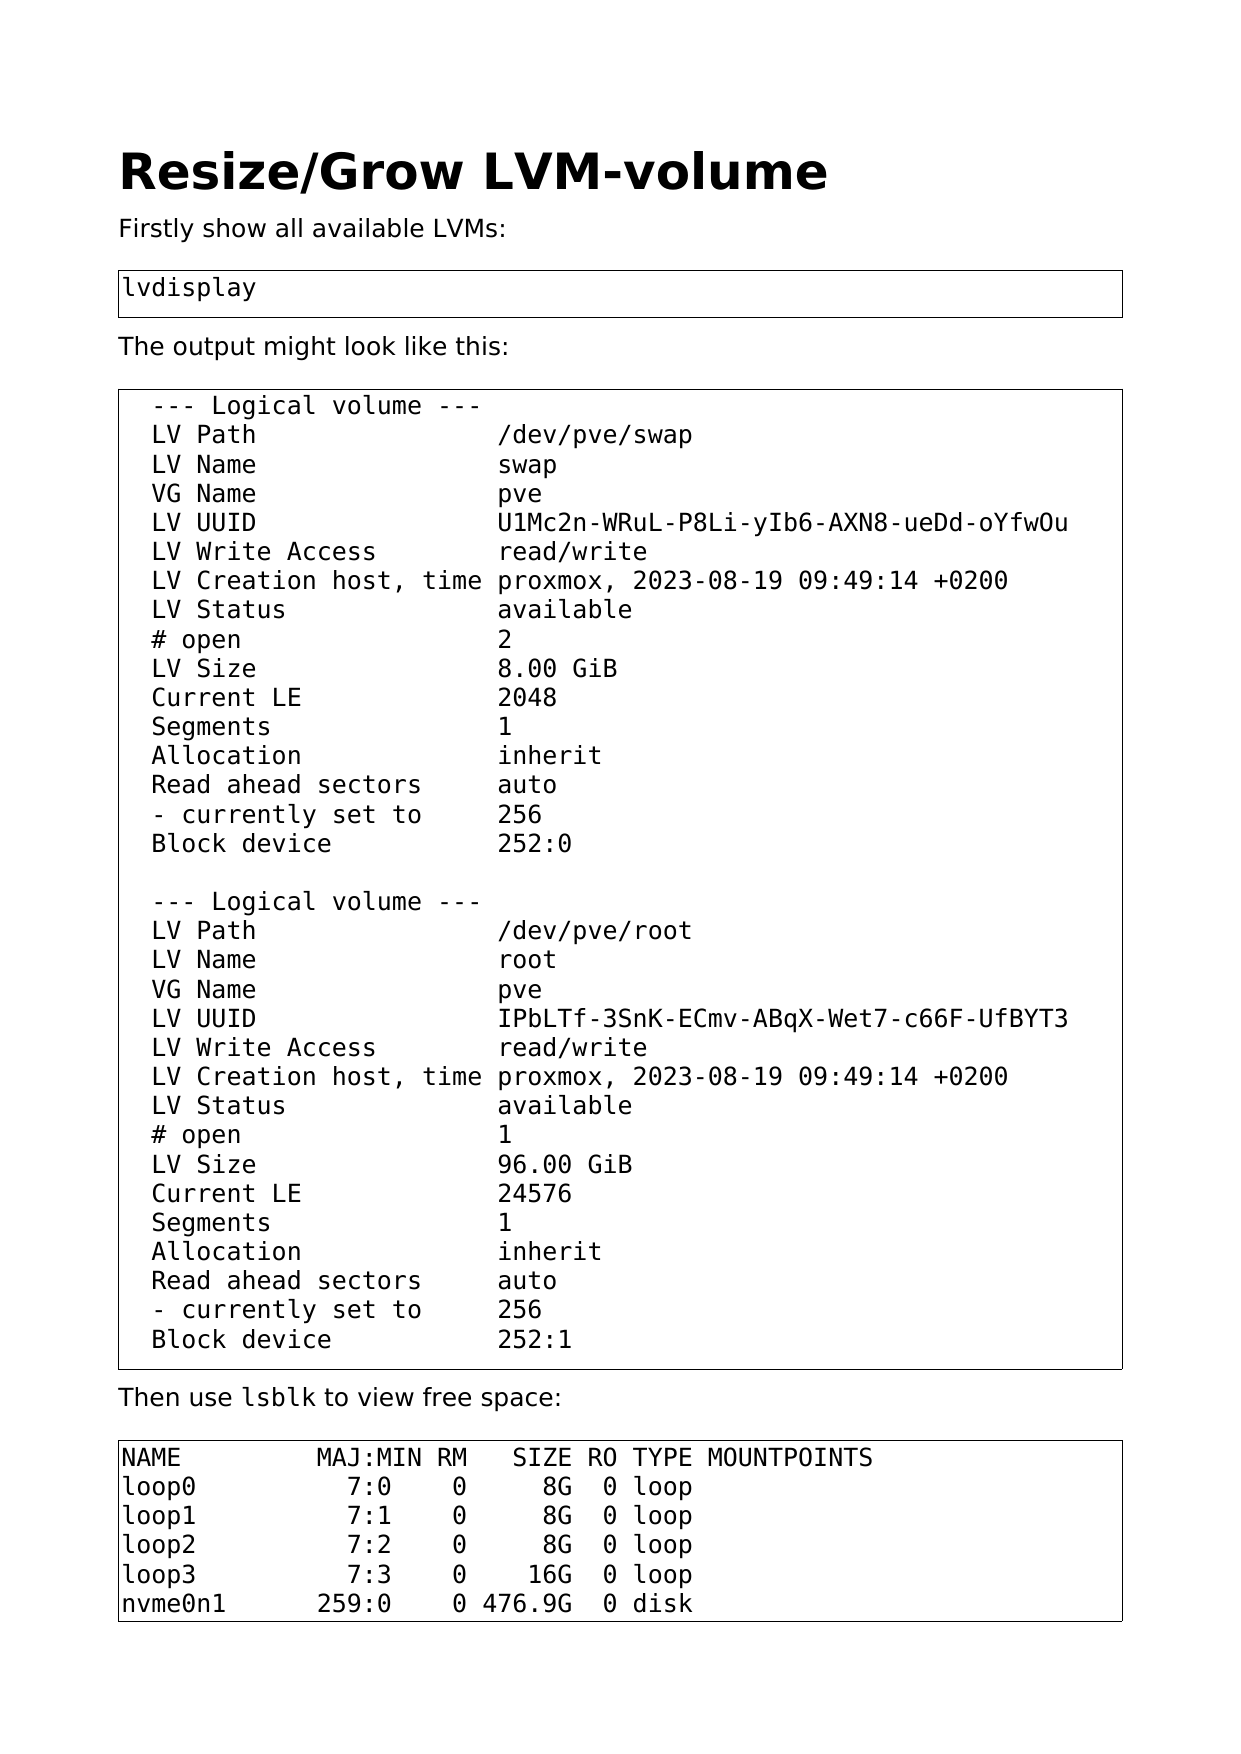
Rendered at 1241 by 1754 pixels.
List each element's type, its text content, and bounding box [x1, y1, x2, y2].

table_header --- Logical volume --- LV Path /dev/pve/swap LV Name swap VG Name pve LV UUID U1Mc2n-WRuL-P8Li-yIb6-AXN8-ueDd-oYfwOu LV Write Access read/write LV Creation host, time proxmox, 2023-08-19 09:49:14 +0200 LV Status available # open 2 LV Size 8.00 GiB Current LE 2048 Segments 1 Allocation inherit Read ahead sectors auto - currently set to 256 Block device 252:0 --- Logical volume --- LV Path /dev/pve/root LV Name root VG Name pve LV UUID IPbLTf-3SnK-ECmv-ABqX-Wet7-c66F-UfBYT3 LV Write Access read/write LV Creation host, time proxmox, 2023-08-19 09:49:14 +0200 LV Status available # open 1 LV Size 96.00 GiB Current LE 24576 Segments 1 Allocation inherit Read ahead sectors auto - currently set to 256 Block device 252:1 [119, 390, 1122, 1369]
table_header NAME MAJ:MIN RM SIZE RO TYPE MOUNTPOINTS loop0 7:0 0 8G 0 loop loop1 7:1 0 8G 0 loop loop2 7:2 0 8G 0 loop loop3 7:3 0 16G 0 loop nvme0n1 259:0 0 476.9G 0 disk [119, 1441, 1122, 1621]
table_header lvdisplay [119, 271, 1122, 317]
text The output might look like this: [118, 332, 1122, 361]
text Firstly show all available LVMs: [118, 214, 1122, 243]
subtitle Resize/Grow LVM-volume [118, 143, 1122, 201]
text Then use lsblk to view free space: [118, 1384, 1122, 1413]
